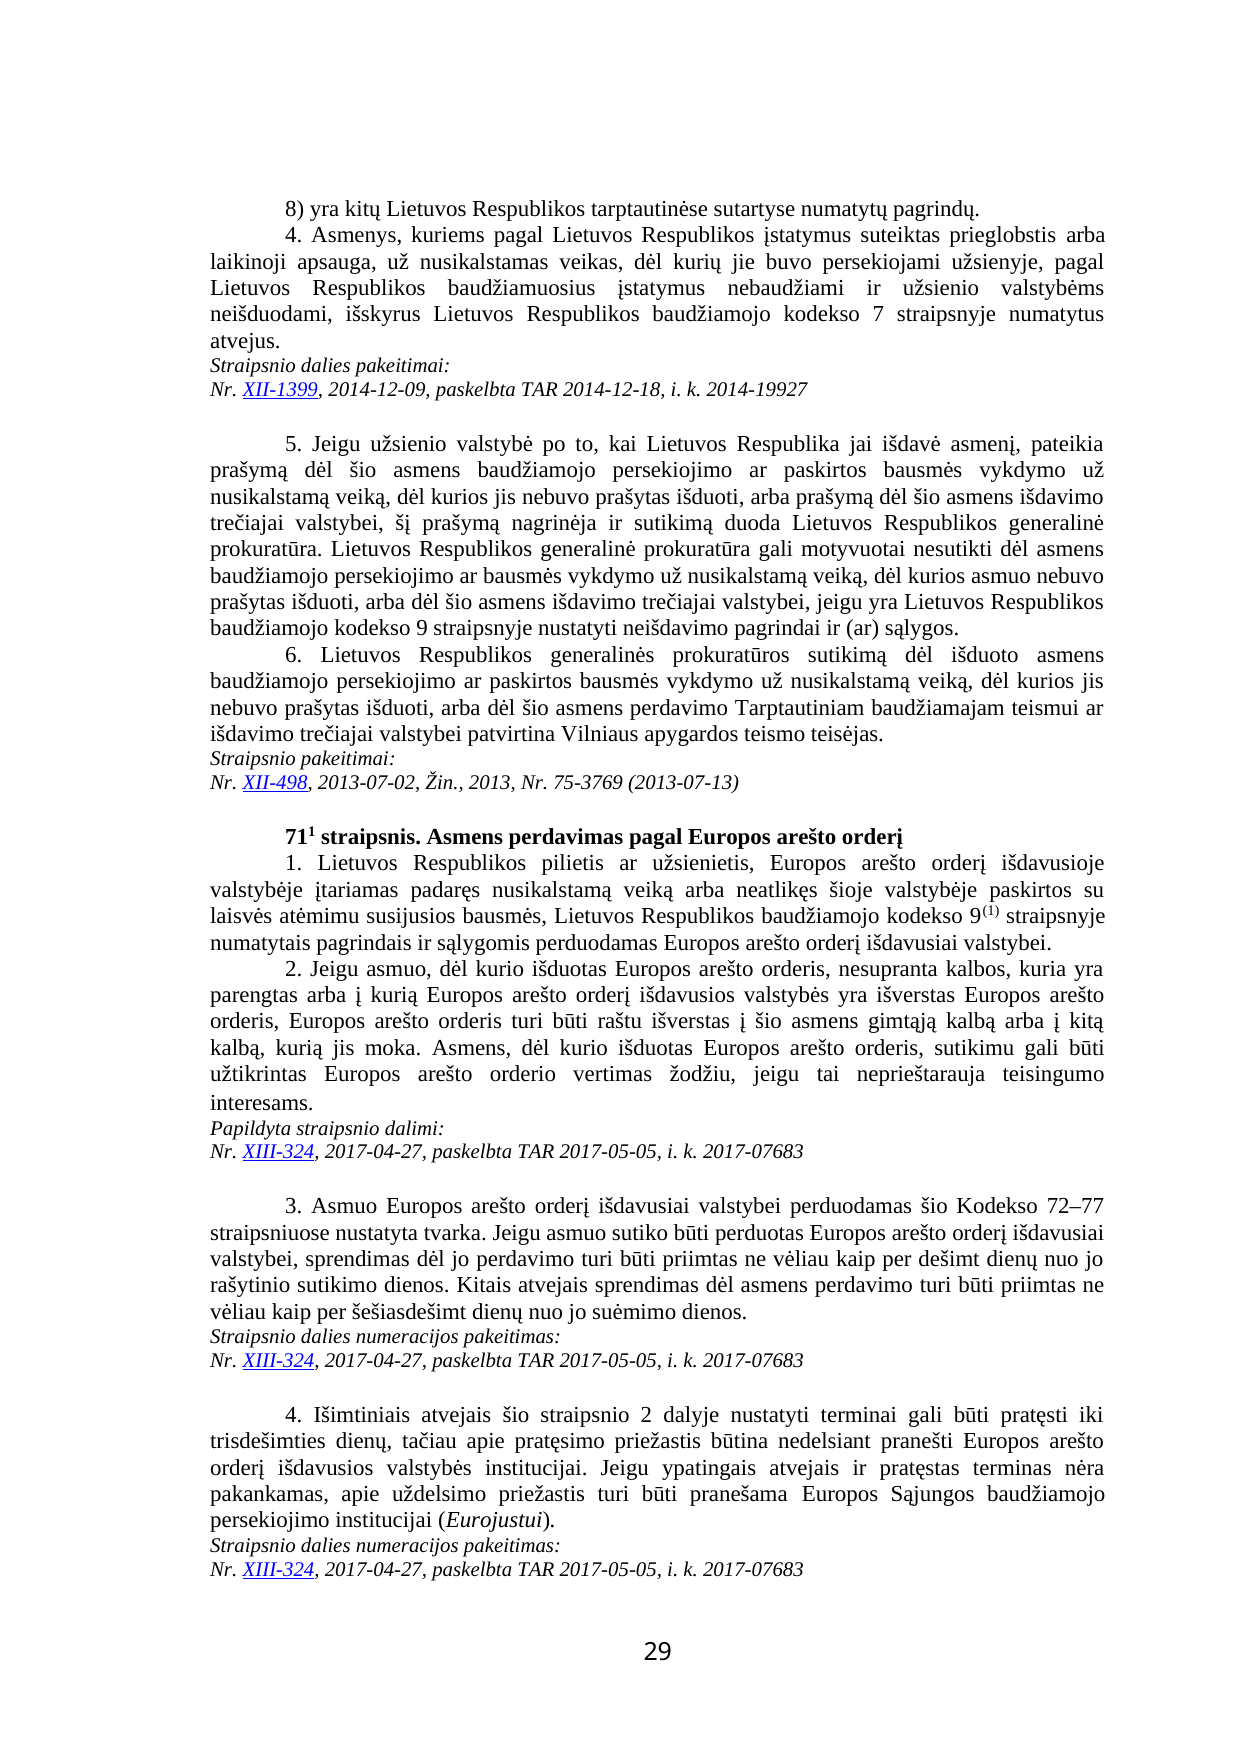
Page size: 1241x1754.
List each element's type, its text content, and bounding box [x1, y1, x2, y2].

text Nr. XII-1399, 2014-12-09, paskelbta TAR 2014-12-18, i. k. 2014-19927 [210, 377, 1106, 401]
text Papildyta straipsnio dalimi: [210, 1115, 1106, 1139]
text Nr. XIII-324, 2017-04-27, paskelbta TAR 2017-05-05, i. k. 2017-07683 [210, 1139, 1106, 1163]
text Straipsnio dalies pakeitimai: [210, 353, 1106, 377]
text Nr. XIII-324, 2017-04-27, paskelbta TAR 2017-05-05, i. k. 2017-07683 [210, 1557, 1106, 1581]
text 4. Asmenys, kuriems pagal Lietuvos Respublikos įstatymus suteiktas prieglobstis arba laikinoji apsauga, už nusikalstamas veikas, dėl kurių jie buvo persekiojami užsienyje, pagal Lietuvos Respublikos baudžiamuosius įstatymus nebaudžiami ir užsienio valstybėms neišduodami, išskyrus Lietuvos Respublikos baudžiamojo kodekso 7 straipsnyje numatytus atvejus. [210, 221, 1106, 353]
text Nr. XII-498, 2013-07-02, Žin., 2013, Nr. 75-3769 (2013-07-13) [210, 770, 1106, 794]
text 4. Išimtiniais atvejais šio straipsnio 2 dalyje nustatyti terminai gali būti pratęsti iki trisdešimties dienų, tačiau apie pratęsimo priežastis būtina nedelsiant pranešti Europos arešto orderį išdavusios valstybės institucijai. Jeigu ypatingais atvejais ir pratęstas terminas nėra pakankamas, apie uždelsimo priežastis turi būti pranešama Europos Sąjungos baudžiamojo persekiojimo institucijai (Eurojustui). [210, 1401, 1106, 1533]
text 711 straipsnis. Asmens perdavimas pagal Europos arešto orderį [210, 823, 1106, 849]
text 2. Jeigu asmuo, dėl kurio išduotas Europos arešto orderis, nesupranta kalbos, kuria yra parengtas arba į kurią Europos arešto orderį išdavusios valstybės yra išverstas Europos arešto orderis, Europos arešto orderis turi būti raštu išverstas į šio asmens gimtąją kalbą arba į kitą kalbą, kurią jis moka. Asmens, dėl kurio išduotas Europos arešto orderis, sutikimu gali būti užtikrintas Europos arešto orderio vertimas žodžiu, jeigu tai neprieštarauja teisingumo interesams. [210, 955, 1106, 1115]
text 6. Lietuvos Respublikos generalinės prokuratūros sutikimą dėl išduoto asmens baudžiamojo persekiojimo ar paskirtos bausmės vykdymo už nusikalstamą veiką, dėl kurios jis nebuvo prašytas išduoti, arba dėl šio asmens perdavimo Tarptautiniam baudžiamajam teismui ar išdavimo trečiajai valstybei patvirtina Vilniaus apygardos teismo teisėjas. [210, 641, 1106, 746]
text 1. Lietuvos Respublikos pilietis ar užsienietis, Europos arešto orderį išdavusioje valstybėje įtariamas padaręs nusikalstamą veiką arba neatlikęs šioje valstybėje paskirtos su laisvės atėmimu susijusios bausmės, Lietuvos Respublikos baudžiamojo kodekso 9(1) straipsnyje numatytais pagrindais ir sąlygomis perduodamas Europos arešto orderį išdavusiai valstybei. [210, 849, 1106, 955]
text 5. Jeigu užsienio valstybė po to, kai Lietuvos Respublika jai išdavė asmenį, pateikia prašymą dėl šio asmens baudžiamojo persekiojimo ar paskirtos bausmės vykdymo už nusikalstamą veiką, dėl kurios jis nebuvo prašytas išduoti, arba prašymą dėl šio asmens išdavimo trečiajai valstybei, šį prašymą nagrinėja ir sutikimą duoda Lietuvos Respublikos generalinė prokuratūra. Lietuvos Respublikos generalinė prokuratūra gali motyvuotai nesutikti dėl asmens baudžiamojo persekiojimo ar bausmės vykdymo už nusikalstamą veiką, dėl kurios asmuo nebuvo prašytas išduoti, arba dėl šio asmens išdavimo trečiajai valstybei, jeigu yra Lietuvos Respublikos baudžiamojo kodekso 9 straipsnyje nustatyti neišdavimo pagrindai ir (ar) sąlygos. [210, 430, 1106, 641]
text 3. Asmuo Europos arešto orderį išdavusiai valstybei perduodamas šio Kodekso 72–77 straipsniuose nustatyta tvarka. Jeigu asmuo sutiko būti perduotas Europos arešto orderį išdavusiai valstybei, sprendimas dėl jo perdavimo turi būti priimtas ne vėliau kaip per dešimt dienų nuo jo rašytinio sutikimo dienos. Kitais atvejais sprendimas dėl asmens perdavimo turi būti priimtas ne vėliau kaip per šešiasdešimt dienų nuo jo suėmimo dienos. [210, 1192, 1106, 1324]
text Straipsnio pakeitimai: [210, 746, 1106, 770]
text 8) yra kitų Lietuvos Respublikos tarptautinėse sutartyse numatytų pagrindų. [210, 195, 1106, 221]
text Straipsnio dalies numeracijos pakeitimas: [210, 1324, 1106, 1348]
text Straipsnio dalies numeracijos pakeitimas: [210, 1533, 1106, 1557]
text Nr. XIII-324, 2017-04-27, paskelbta TAR 2017-05-05, i. k. 2017-07683 [210, 1348, 1106, 1372]
